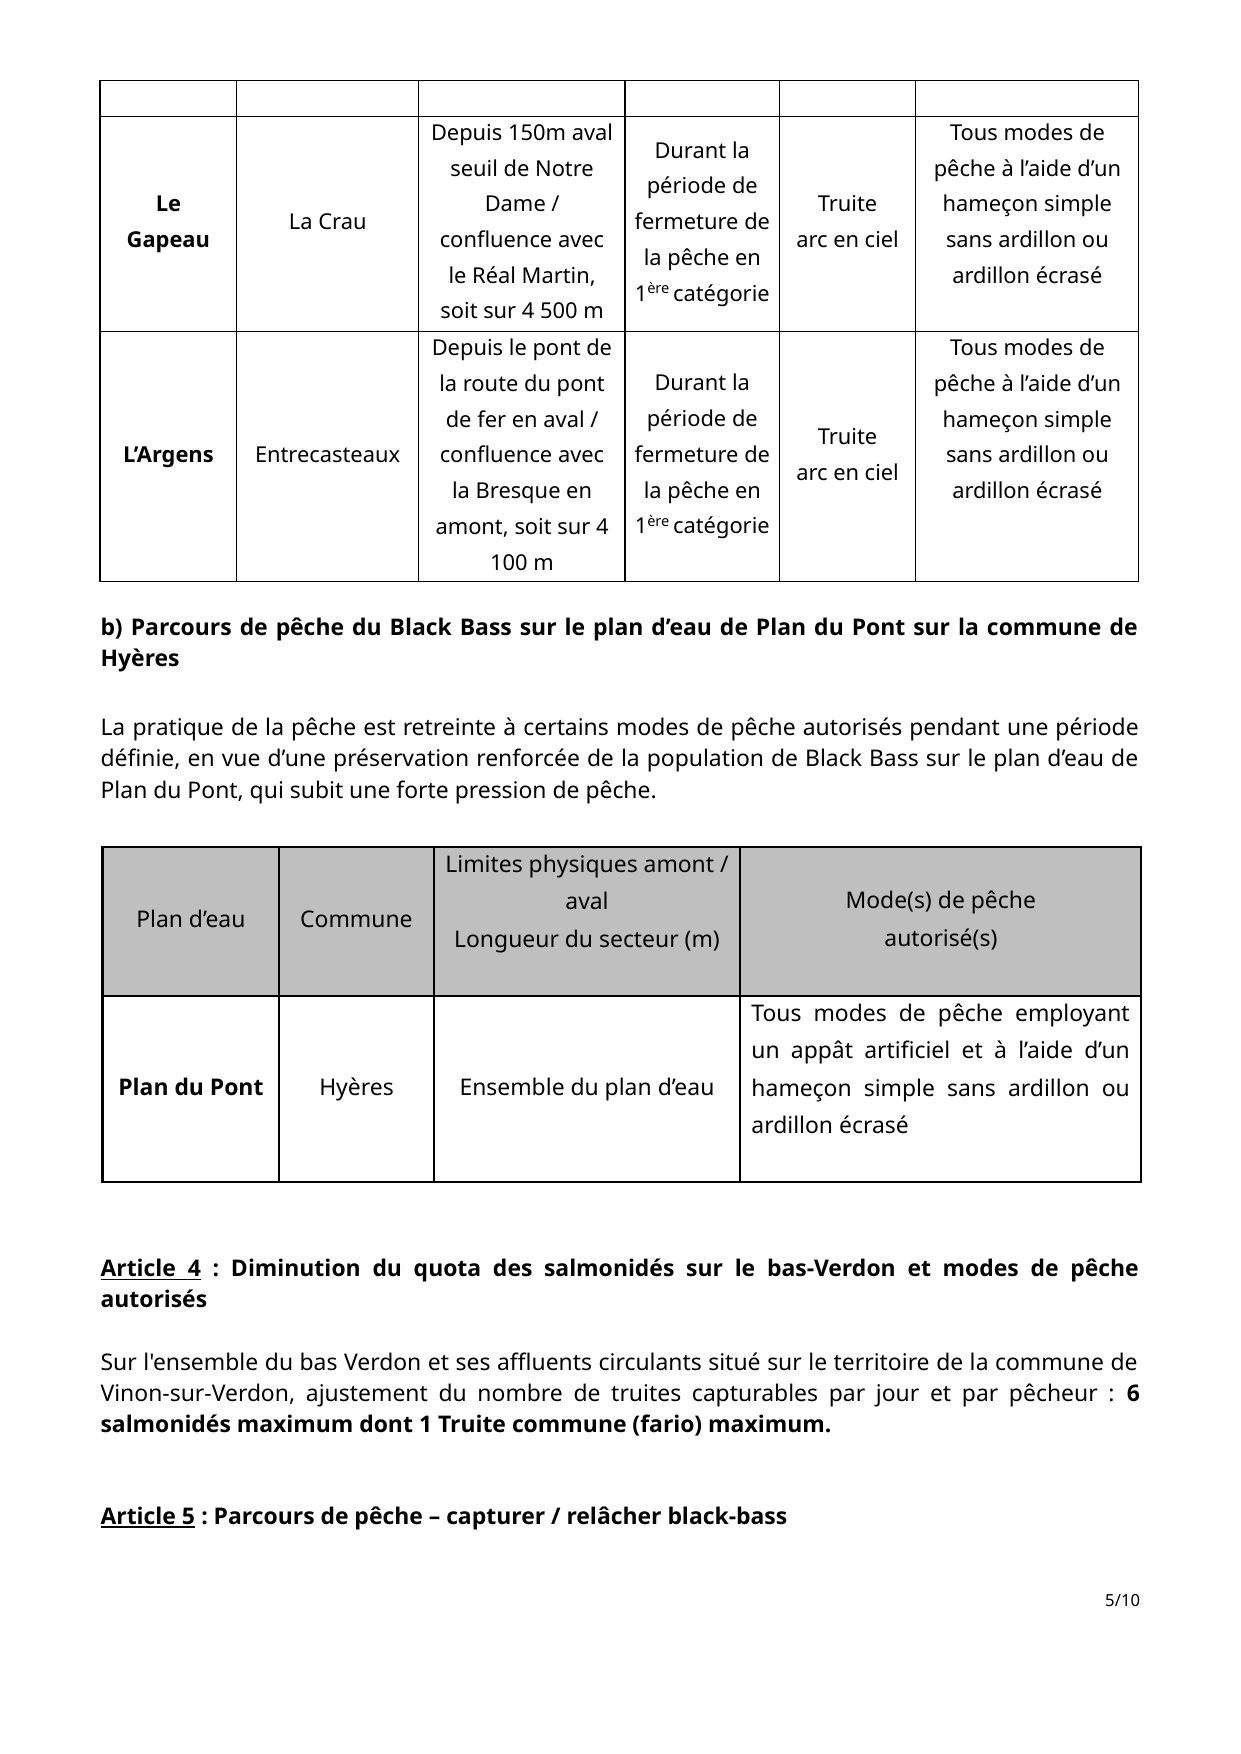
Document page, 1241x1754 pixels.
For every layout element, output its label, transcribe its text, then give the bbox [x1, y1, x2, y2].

table_cell Truite arc en ciel [780, 117, 915, 331]
table_cell Durant la période de fermeture de la pêche en 1ère catégorie [626, 332, 779, 581]
table_header Plan d’eau [104, 848, 278, 995]
table_cell Tous modes de pêche à l’aide d’un hameçon simple sans ardillon ou ardillon écrasé [916, 117, 1138, 331]
table_cell Plan du Pont [104, 997, 278, 1181]
table_cell [237, 81, 418, 116]
table_cell Depuis le pont de la route du pont de fer en aval / confluence avec la Bresque en amont, soit sur 4 100 m [419, 332, 624, 581]
table_cell Le Gapeau [101, 117, 236, 331]
table_cell Truite arc en ciel [780, 332, 915, 581]
table_cell Depuis 150m aval seuil de Notre Dame / confluence avec le Réal Martin, soit sur 4 500 m [419, 117, 624, 331]
table_cell Hyères [280, 997, 433, 1181]
table_cell Ensemble du plan d’eau [435, 997, 739, 1181]
table_cell Durant la période de fermeture de la pêche en 1ère catégorie [626, 117, 779, 331]
table_cell [916, 81, 1138, 116]
table_cell Entrecasteaux [237, 332, 418, 581]
table_header Commune [280, 848, 433, 995]
table_header Limites physiques amont / aval Longueur du secteur (m) [435, 848, 739, 995]
text Article 5 : Parcours de pêche – capturer / relâcher black-bass [100, 1499, 1140, 1531]
text Article 4 : Diminution du quota des salmonidés sur le bas-Verdon et modes de pêche autorisés [100, 1252, 1140, 1314]
table_cell Tous modes de pêche à l’aide d’un hameçon simple sans ardillon ou ardillon écrasé [916, 332, 1138, 581]
text b) Parcours de pêche du Black Bass sur le plan d’eau de Plan du Pont sur la commune de Hyères [100, 611, 1140, 673]
table_cell [419, 81, 624, 116]
table_cell [780, 81, 915, 116]
table_cell [101, 81, 236, 116]
table_cell [626, 81, 779, 116]
text Sur l'ensemble du bas Verdon et ses affluents circulants situé sur le territoire de la commune de Vinon-sur-Verdon, ajustement du nombre de truites capturables par jour et par pêcheur : 6 salmonidés maximum dont 1 Truite commune (fario) maximum. [100, 1346, 1140, 1439]
text La pratique de la pêche est retreinte à certains modes de pêche autorisés pendant une période définie, en vue d’une préservation renforcée de la population de Black Bass sur le plan d’eau de Plan du Pont, qui subit une forte pression de pêche. [100, 711, 1140, 805]
table_header Mode(s) de pêche autorisé(s) [741, 848, 1140, 995]
table_cell L’Argens [101, 332, 236, 581]
table_cell Tous modes de pêche employant un appât artificiel et à l’aide d’un hameçon simple sans ardillon ou ardillon écrasé [741, 997, 1140, 1181]
table_cell La Crau [237, 117, 418, 331]
